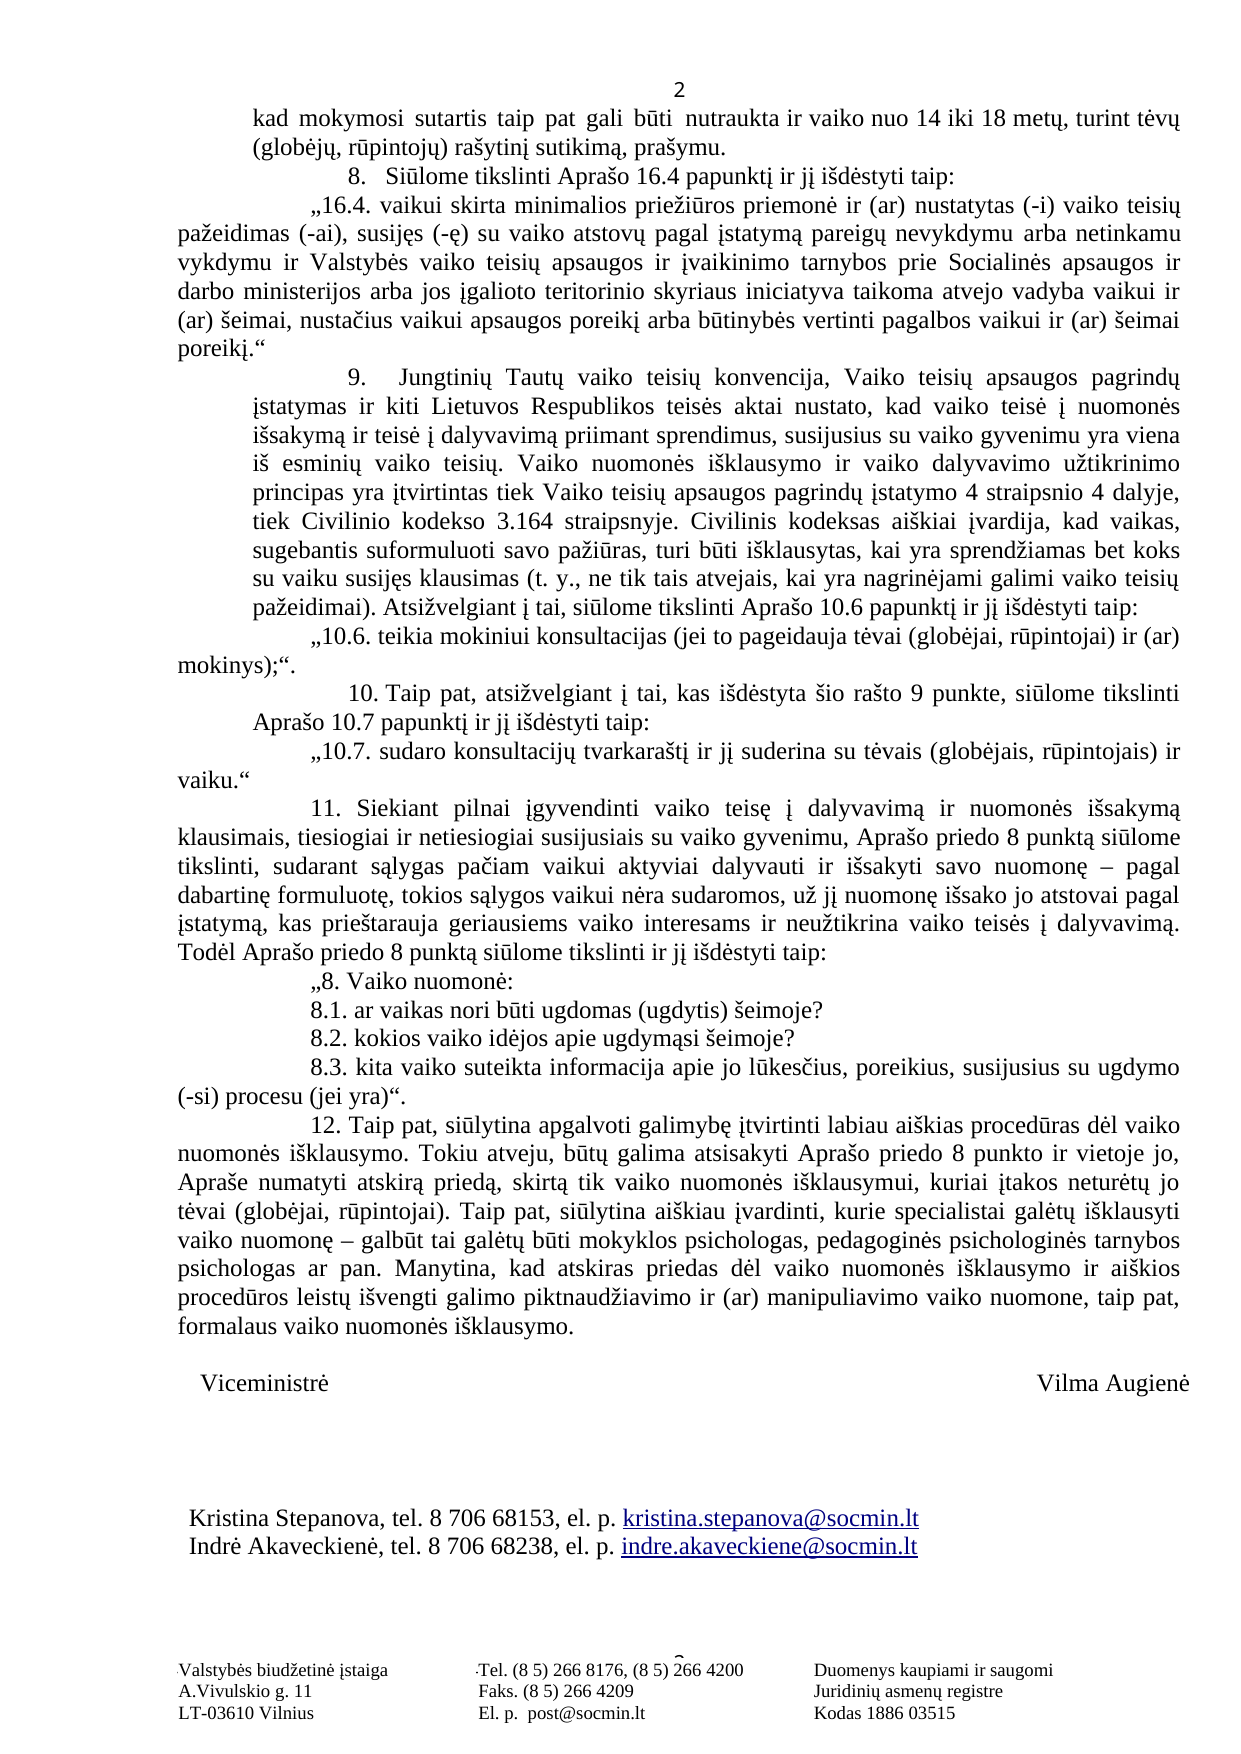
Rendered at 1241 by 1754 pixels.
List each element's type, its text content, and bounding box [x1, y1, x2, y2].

text 11. Siekiant pilnai įgyvendinti vaiko teisę į dalyvavimą ir nuomonės išsakymą klausimais, tiesiogiai ir netiesiogiai susijusiais su vaiko gyvenimu, Aprašo priedo 8 punktą siūlome tikslinti, sudarant sąlygas pačiam vaikui aktyviai dalyvauti ir išsakyti savo nuomonę – pagal dabartinę formuluotę, tokios sąlygos vaikui nėra sudaromos, už jį nuomonę išsako jo atstovai pagal įstatymą, kas prieštarauja geriausiems vaiko interesams ir neužtikrina vaiko teisės į dalyvavimą. Todėl Aprašo priedo 8 punktą siūlome tikslinti ir jį išdėstyti taip: [177, 793, 1181, 966]
text 12. Taip pat, siūlytina apgalvoti galimybę įtvirtinti labiau aiškias procedūras dėl vaiko nuomonės išklausymo. Tokiu atveju, būtų galima atsisakyti Aprašo priedo 8 punkto ir vietoje jo, Apraše numatyti atskirą priedą, skirtą tik vaiko nuomonės išklausymui, kuriai įtakos neturėtų jo tėvai (globėjai, rūpintojai). Taip pat, siūlytina aiškiau įvardinti, kurie specialistai galėtų išklausyti vaiko nuomonę – galbūt tai galėtų būti mokyklos psichologas, pedagoginės psichologinės tarnybos psichologas ar pan. Manytina, kad atskiras priedas dėl vaiko nuomonės išklausymo ir aiškios procedūros leistų išvengti galimo piktnaudžiavimo ir (ar) manipuliavimo vaiko nuomone, taip pat, formalaus vaiko nuomonės išklausymo. [177, 1110, 1181, 1340]
text 8.3. kita vaiko suteikta informacija apie jo lūkesčius, poreikius, susijusius su ugdymo (-si) procesu (jei yra)“. [177, 1052, 1181, 1110]
text „8. Vaiko nuomonė: [177, 966, 1181, 995]
text 8.2. kokios vaiko idėjos apie ugdymąsi šeimoje? [177, 1023, 1181, 1052]
list „16.4. vaikui skirta minimalios priežiūros priemonė ir (ar) nustatytas (-i) vaiko teisių pažeidimas (-ai), susijęs (-ę) su vaiko atstovų pagal įstatymą pareigų nevykdymu arba netinkamu vykdymu ir Valstybės vaiko teisių apsaugos ir įvaikinimo tarnybos prie Socialinės apsaugos ir darbo ministerijos arba jos įgalioto teritorinio skyriaus iniciatyva taikoma atvejo vadyba vaikui ir (ar) šeimai, nustačius vaikui apsaugos poreikį arba būtinybės vertinti pagalbos vaikui ir (ar) šeimai poreikį.“ [177, 190, 1181, 362]
table_header Viceministrė [189, 1369, 661, 1397]
list kad mokymosi sutartis taip pat gali būti nutraukta ir vaiko nuo 14 iki 18 metų, turint tėvų (globėjų, rūpintojų) rašytinį sutikimą, prašymu. [215, 103, 1181, 161]
text „10.7. sudaro konsultacijų tvarkaraštį ir jį suderina su tėvais (globėjais, rūpintojais) ir vaiku.“ [177, 736, 1181, 793]
list Siūlome tikslinti Aprašo 16.4 papunktį ir jį išdėstyti taip: [215, 161, 1181, 190]
list Jungtinių Tautų vaiko teisių konvencija, Vaiko teisių apsaugos pagrindų įstatymas ir kiti Lietuvos Respublikos teisės aktai nustato, kad vaiko teisė į nuomonės išsakymą ir teisė į dalyvavimą priimant sprendimus, susijusius su vaiko gyvenimu yra viena iš esminių vaiko teisių. Vaiko nuomonės išklausymo ir vaiko dalyvavimo užtikrinimo principas yra įtvirtintas tiek Vaiko teisių apsaugos pagrindų įstatymo 4 straipsnio 4 dalyje, tiek Civilinio kodekso 3.164 straipsnyje. Civilinis kodeksas aiškiai įvardija, kad vaikas, sugebantis suformuluoti savo pažiūras, turi būti išklausytas, kai yra sprendžiamas bet koks su vaiku susijęs klausimas (t. y., ne tik tais atvejais, kai yra nagrinėjami galimi vaiko teisių pažeidimai). Atsižvelgiant į tai, siūlome tikslinti Aprašo 10.6 papunktį ir jį išdėstyti taip: [215, 362, 1181, 621]
table_header Kristina Stepanova, tel. 8 706 68153, el. p. kristina.stepanova@socmin.lt Indrė Akaveckienė, tel. 8 706 68238, el. p. indre.akaveckiene@socmin.lt [177, 1503, 1193, 1560]
text „10.6. teikia mokiniui konsultacijas (jei to pageidauja tėvai (globėjai, rūpintojai) ir (ar) mokinys);“. [177, 621, 1181, 678]
text 8.1. ar vaikas nori būti ugdomas (ugdytis) šeimoje? [177, 995, 1181, 1023]
table_header Vilma Augienė [661, 1369, 1201, 1397]
list Taip pat, atsižvelgiant į tai, kas išdėstyta šio rašto 9 punkte, siūlome tikslinti Aprašo 10.7 papunktį ir jį išdėstyti taip: [215, 678, 1181, 736]
